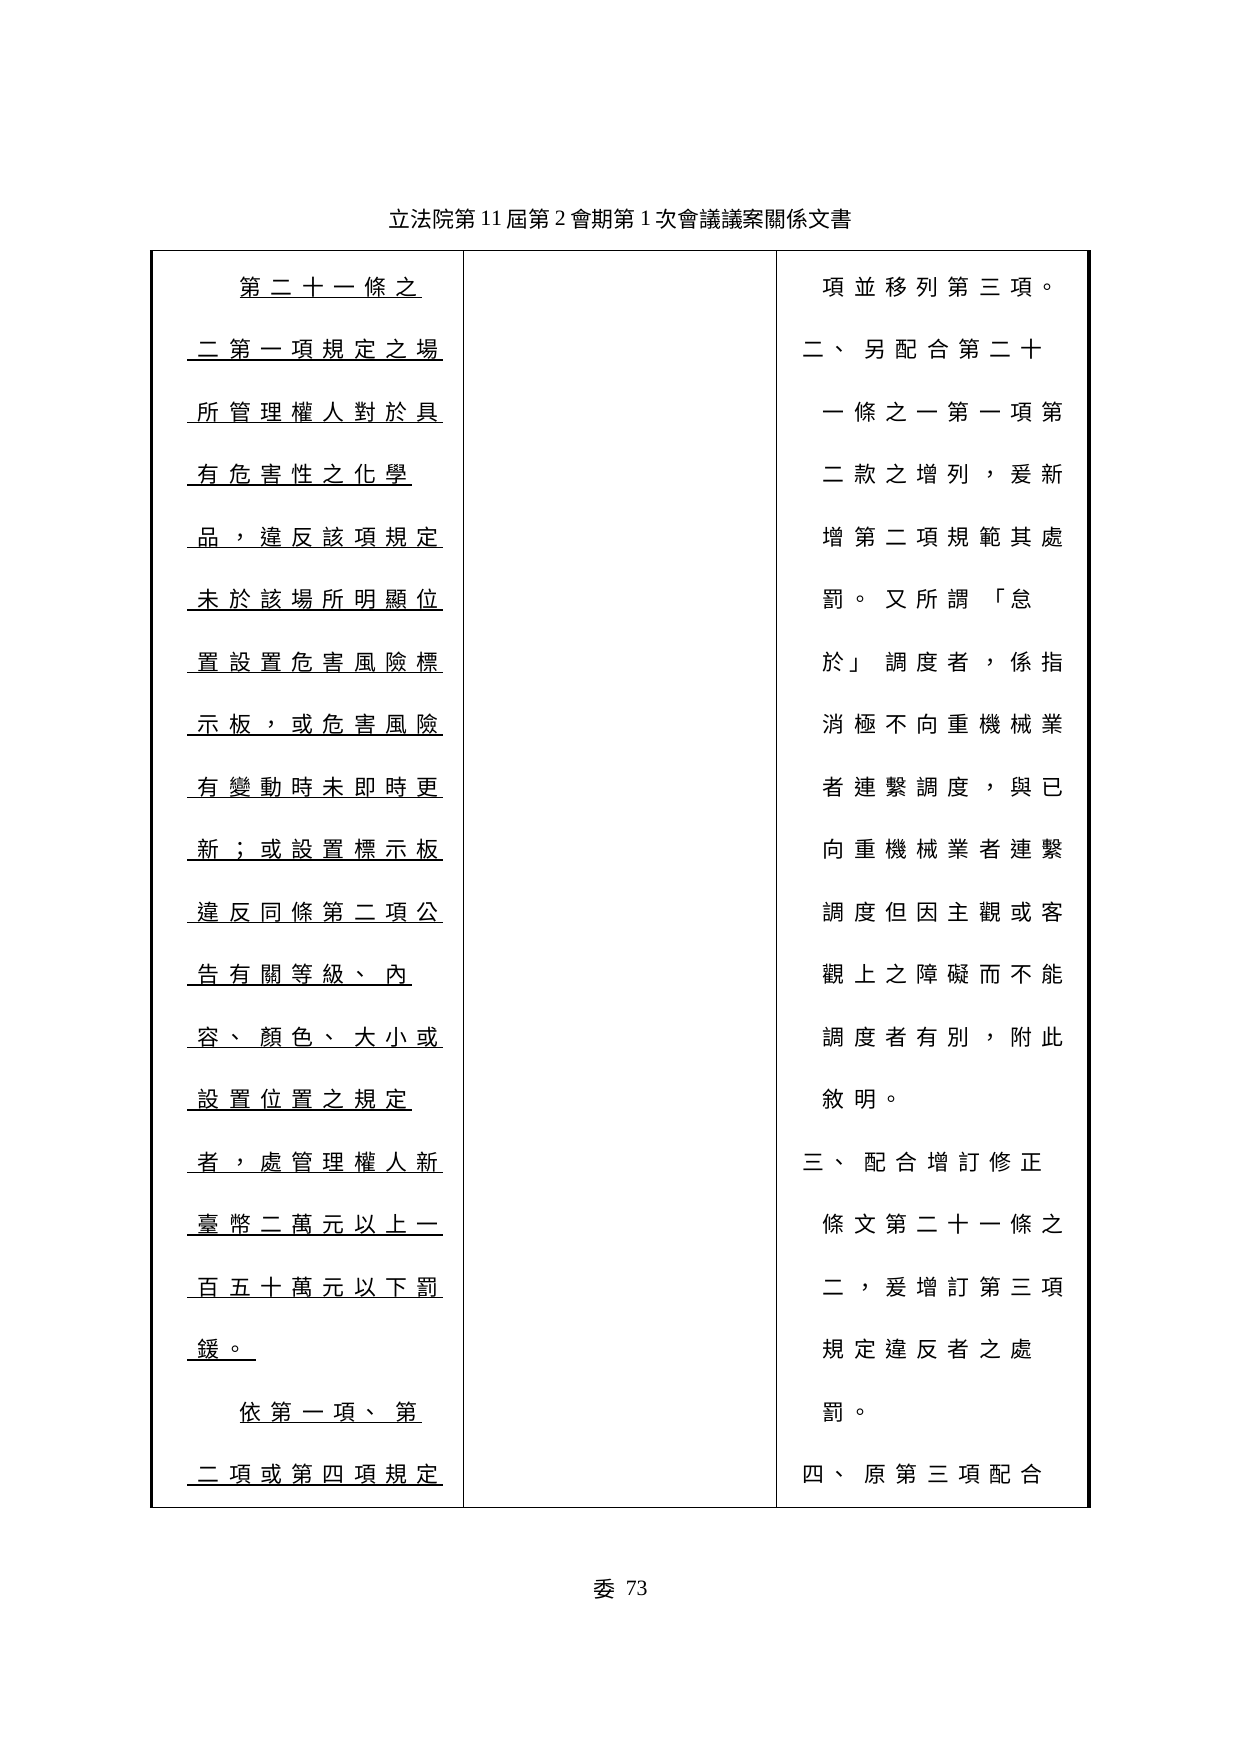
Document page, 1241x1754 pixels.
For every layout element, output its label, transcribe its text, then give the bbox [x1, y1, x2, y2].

table_cell [464, 251, 776, 1507]
table_cell 項並移列第三項。 二、另配合第二十一條之一第一項第二款之增列，爰新增第二項規範其處罰。又所謂「怠於」調度者，係指消極不向重機械業者連繫調度，與已向重機械業者連繫調度但因主觀或客觀上之障礙而不能調度者有別，附此敘明。 三、配合增訂修正條文第二十一條之二，爰增訂第三項規定違反者之處罰。 四、原第三項配合 [777, 251, 1087, 1507]
table_cell 第二十一條之二第一項規定之場所管理權人對於具有危害性之化學品，違反該項規定未於該場所明顯位置設置危害風險標示板，或危害風險有變動時未即時更新；或設置標示板違反同條第二項公告有關等級、內容、顏色、大小或設置位置之規定者，處管理權人新臺幣二萬元以上一百五十萬元以下罰鍰。 依第一項、第二項或第四項規定 [153, 251, 463, 1507]
